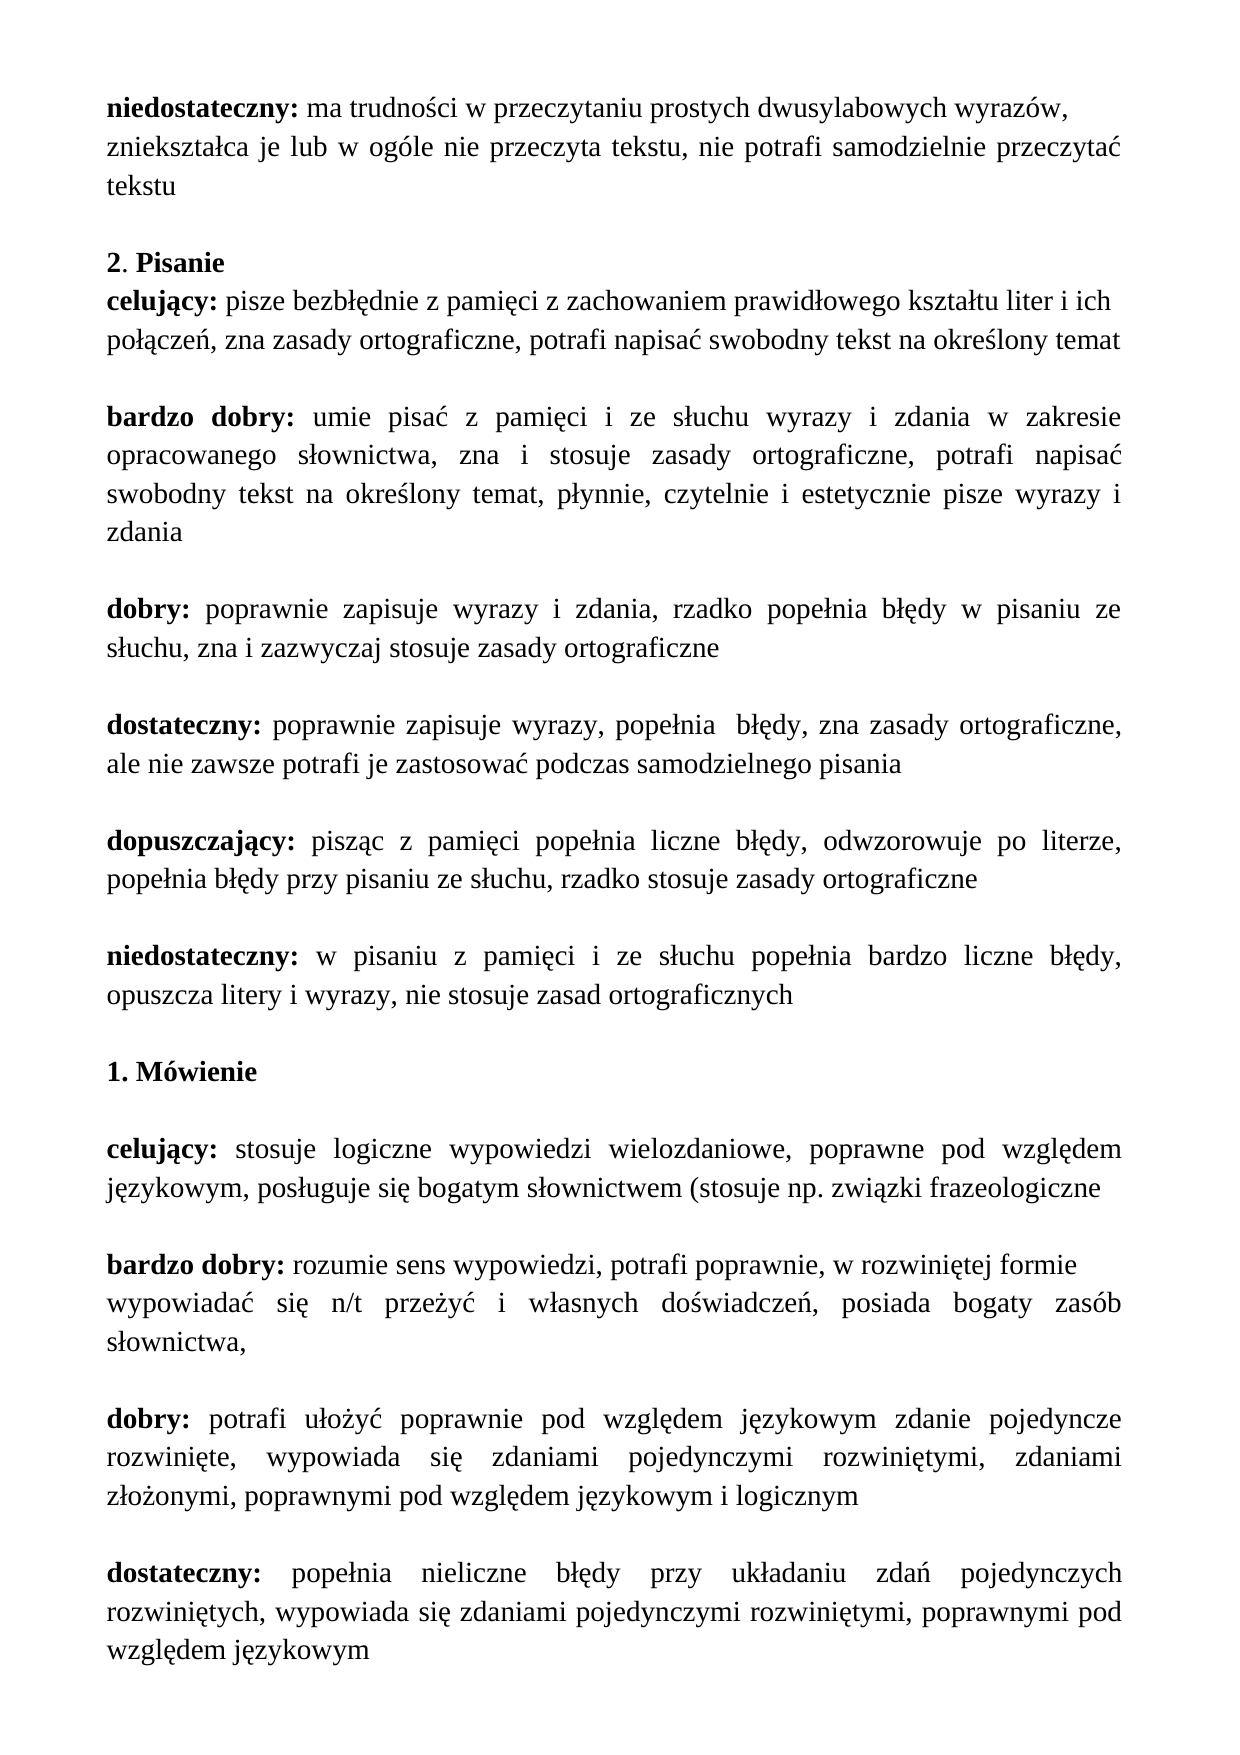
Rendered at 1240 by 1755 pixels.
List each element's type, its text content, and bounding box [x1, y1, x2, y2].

text 2. Pisanie [106, 245, 1123, 278]
text niedostateczny: ma trudności w przeczytaniu prostych dwusylabowych wyrazów, [106, 91, 1123, 124]
text wypowiadać się n/t przeżyć i własnych doświadczeń, posiada bogaty zasób słownictwa, [106, 1285, 1123, 1357]
text niedostateczny: w pisaniu z pamięci i ze słuchu popełnia bardzo liczne błędy, opuszcza litery i wyrazy, nie stosuje zasad ortograficznych [106, 938, 1123, 1011]
text bardzo dobry: rozumie sens wypowiedzi, potrafi poprawnie, w rozwiniętej formie [106, 1247, 1123, 1280]
text dobry: poprawnie zapisuje wyrazy i zdania, rzadko popełnia błędy w pisaniu ze słuchu, zna i zazwyczaj stosuje zasady ortograficzne [106, 592, 1123, 664]
text dostateczny: poprawnie zapisuje wyrazy, popełnia błędy, zna zasady ortograficzne, ale nie zawsze potrafi je zastosować podczas samodzielnego pisania [106, 707, 1123, 779]
text celujący: stosuje logiczne wypowiedzi wielozdaniowe, poprawne pod względem językowym, posługuje się bogatym słownictwem (stosuje np. związki frazeologiczne [106, 1131, 1123, 1203]
text celujący: pisze bezbłędnie z pamięci z zachowaniem prawidłowego kształtu liter i ich [106, 283, 1123, 317]
text dopuszczający: pisząc z pamięci popełnia liczne błędy, odwzorowuje po literze, popełnia błędy przy pisaniu ze słuchu, rzadko stosuje zasady ortograficzne [106, 823, 1123, 895]
text połączeń, zna zasady ortograficzne, potrafi napisać swobodny tekst na określony temat [106, 322, 1123, 355]
text 1. Mówienie [106, 1054, 1123, 1088]
text dobry: potrafi ułożyć poprawnie pod względem językowym zdanie pojedyncze rozwinięte, wypowiada się zdaniami pojedynczymi rozwiniętymi, zdaniami złożonymi, poprawnymi pod względem językowym i logicznym [106, 1401, 1123, 1512]
text zniekształca je lub w ogóle nie przeczyta tekstu, nie potrafi samodzielnie przeczytać tekstu [106, 129, 1123, 201]
text dostateczny: popełnia nieliczne błędy przy układaniu zdań pojedynczych rozwiniętych, wypowiada się zdaniami pojedynczymi rozwiniętymi, poprawnymi pod względem językowym [106, 1555, 1123, 1666]
text bardzo dobry: umie pisać z pamięci i ze słuchu wyrazy i zdania w zakresie opracowanego słownictwa, zna i stosuje zasady ortograficzne, potrafi napisać swobodny tekst na określony temat, płynnie, czytelnie i estetycznie pisze wyrazy i zdania [106, 399, 1123, 548]
